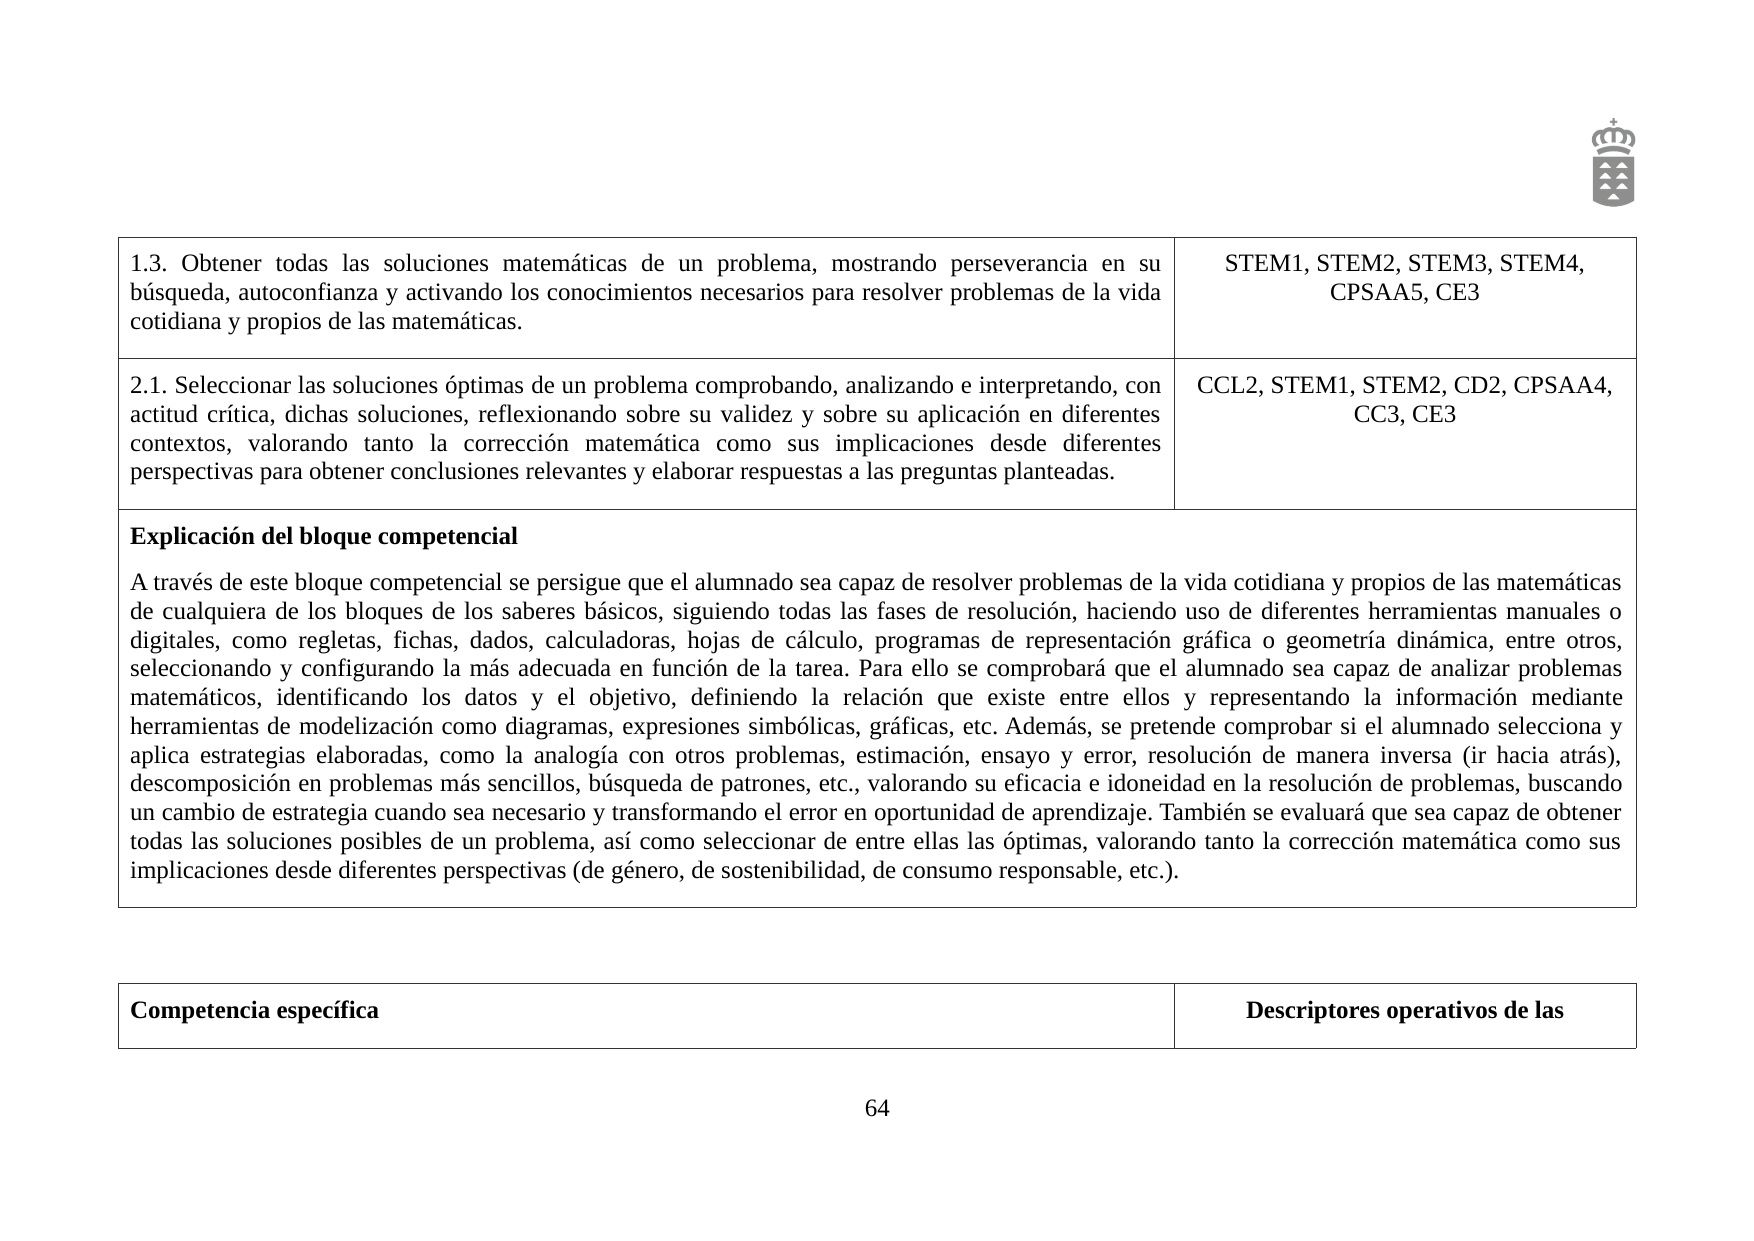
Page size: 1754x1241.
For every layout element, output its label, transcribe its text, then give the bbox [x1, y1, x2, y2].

table_cell CCL2, STEM1, STEM2, CD2, CPSAA4, CC3, CE3 [1175, 359, 1636, 509]
table_header Competencia específica [119, 984, 1174, 1047]
table_cell STEM1, STEM2, STEM3, STEM4, CPSAA5, CE3 [1175, 238, 1636, 358]
table_cell Explicación del bloque competencial A través de este bloque competencial se persigue que el alumnado sea capaz de resolver problemas de la vida cotidiana y propios de las matemáticas de cualquiera de los bloques de los saberes básicos, siguiendo todas las fases de resolución, haciendo uso de diferentes herramientas manuales o digitales, como regletas, fichas, dados, calculadoras, hojas de cálculo, programas de representación gráfica o geometría dinámica, entre otros, seleccionando y configurando la más adecuada en función de la tarea. Para ello se comprobará que el alumnado sea capaz de analizar problemas matemáticos, identificando los datos y el objetivo, definiendo la relación que existe entre ellos y representando la información mediante herramientas de modelización como diagramas, expresiones simbólicas, gráficas, etc. Además, se pretende comprobar si el alumnado selecciona y aplica estrategias elaboradas, como la analogía con otros problemas, estimación, ensayo y error, resolución de manera inversa (ir hacia atrás), descomposición en problemas más sencillos, búsqueda de patrones, etc., valorando su eficacia e idoneidad en la resolución de problemas, buscando un cambio de estrategia cuando sea necesario y transformando el error en oportunidad de aprendizaje. También se evaluará que sea capaz de obtener todas las soluciones posibles de un problema, así como seleccionar de entre ellas las óptimas, valorando tanto la corrección matemática como sus implicaciones desde diferentes perspectivas (de género, de sostenibilidad, de consumo responsable, etc.). [119, 510, 1636, 907]
table_header Descriptores operativos de las [1175, 984, 1636, 1047]
table_cell 1.3. Obtener todas las soluciones matemáticas de un problema, mostrando perseverancia en su búsqueda, autoconfianza y activando los conocimientos necesarios para resolver problemas de la vida cotidiana y propios de las matemáticas. [119, 238, 1174, 358]
table_cell 2.1. Seleccionar las soluciones óptimas de un problema comprobando, analizando e interpretando, con actitud crítica, dichas soluciones, reflexionando sobre su validez y sobre su aplicación en diferentes contextos, valorando tanto la corrección matemática como sus implicaciones desde diferentes perspectivas para obtener conclusiones relevantes y elaborar respuestas a las preguntas planteadas. [119, 359, 1174, 509]
picture [1591, 118, 1636, 207]
